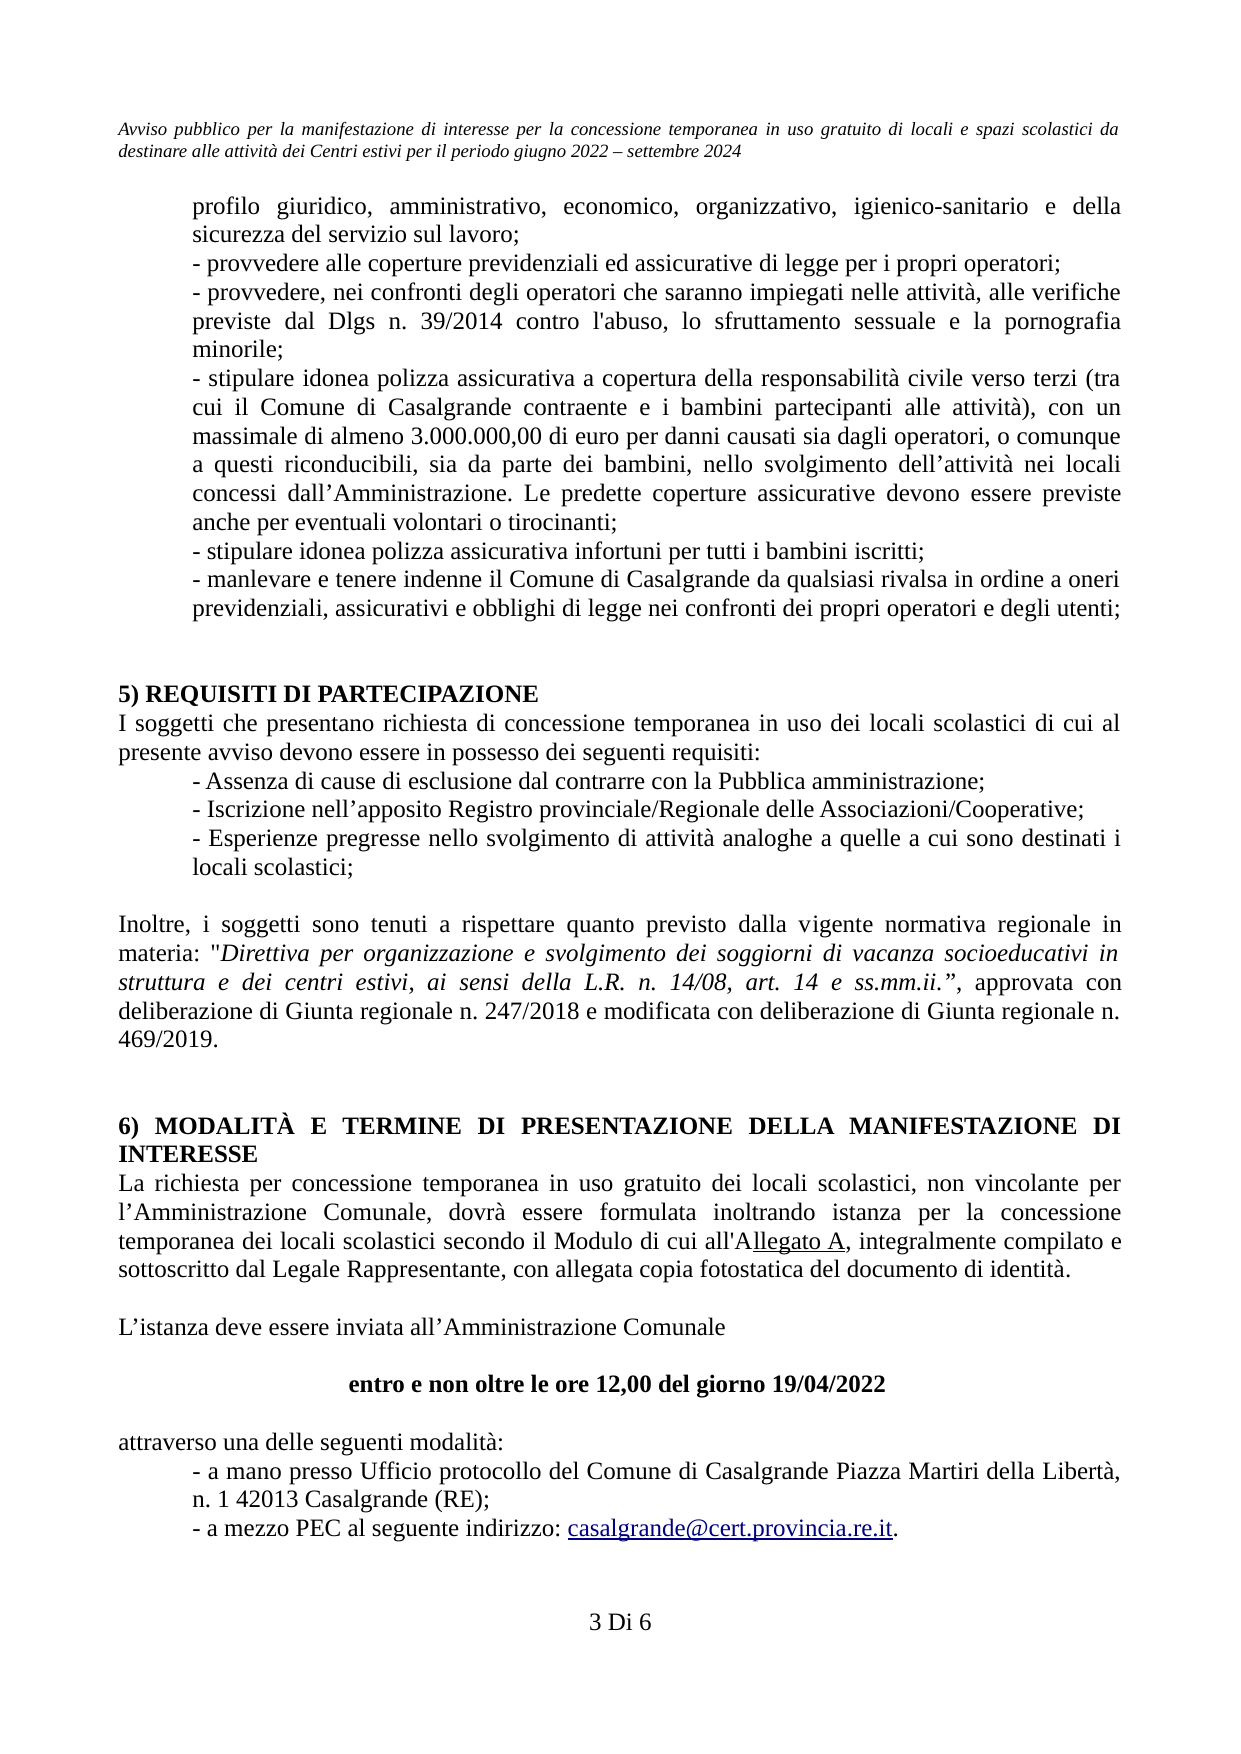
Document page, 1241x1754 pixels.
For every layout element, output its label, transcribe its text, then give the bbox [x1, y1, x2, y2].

text - stipulare idonea polizza assicurativa a copertura della responsabilità civile verso terzi (tra cui il Comune di Casalgrande contraente e i bambini partecipanti alle attività), con un massimale di almeno 3.000.000,00 di euro per danni causati sia dagli operatori, o comunque a questi riconducibili, sia da parte dei bambini, nello svolgimento dell’attività nei locali concessi dall’Amministrazione. Le predette coperture assicurative devono essere previste anche per eventuali volontari o tirocinanti; [192, 363, 1122, 536]
text - Iscrizione nell’apposito Registro provinciale/Regionale delle Associazioni/Cooperative; [192, 794, 1122, 823]
text - Esperienze pregresse nello svolgimento di attività analoghe a quelle a cui sono destinati i locali scolastici; [192, 823, 1122, 881]
text attraverso una delle seguenti modalità: [118, 1427, 1122, 1456]
text I soggetti che presentano richiesta di concessione temporanea in uso dei locali scolastici di cui al presente avviso devono essere in possesso dei seguenti requisiti: [118, 708, 1122, 766]
text - manlevare e tenere indenne il Comune di Casalgrande da qualsiasi rivalsa in ordine a oneri previdenziali, assicurativi e obblighi di legge nei confronti dei propri operatori e degli utenti; [192, 564, 1122, 622]
text - Assenza di cause di esclusione dal contrarre con la Pubblica amministrazione; [192, 766, 1122, 794]
text 6) MODALITÀ E TERMINE DI PRESENTAZIONE DELLA MANIFESTAZIONE DI INTERESSE [118, 1111, 1122, 1168]
text 5) REQUISITI DI PARTECIPAZIONE [118, 679, 1122, 708]
text Inoltre, i soggetti sono tenuti a rispettare quanto previsto dalla vigente normativa regionale in materia: "Direttiva per organizzazione e svolgimento dei soggiorni di vacanza socioeducativi in struttura e dei centri estivi, ai sensi della L.R. n. 14/08, art. 14 e ss.mm.ii.”, approvata con deliberazione di Giunta regionale n. 247/2018 e modificata con deliberazione di Giunta regionale n. 469/2019. [118, 909, 1122, 1053]
text entro e non oltre le ore 12,00 del giorno 19/04/2022 [118, 1369, 1122, 1398]
text - a mano presso Ufficio protocollo del Comune di Casalgrande Piazza Martiri della Libertà, n. 1 42013 Casalgrande (RE); [192, 1456, 1122, 1513]
text - provvedere, nei confronti degli operatori che saranno impiegati nelle attività, alle verifiche previste dal Dlgs n. 39/2014 contro l'abuso, lo sfruttamento sessuale e la pornografia minorile; [192, 277, 1122, 363]
text La richiesta per concessione temporanea in uso gratuito dei locali scolastici, non vincolante per l’Amministrazione Comunale, dovrà essere formulata inoltrando istanza per la concessione temporanea dei locali scolastici secondo il Modulo di cui all'Allegato A, integralmente compilato e sottoscritto dal Legale Rappresentante, con allegata copia fotostatica del documento di identità. [118, 1168, 1122, 1283]
text profilo giuridico, amministrativo, economico, organizzativo, igienico-sanitario e della sicurezza del servizio sul lavoro; [192, 191, 1122, 248]
text - provvedere alle coperture previdenziali ed assicurative di legge per i propri operatori; [192, 248, 1122, 277]
text - stipulare idonea polizza assicurativa infortuni per tutti i bambini iscritti; [192, 536, 1122, 564]
text L’istanza deve essere inviata all’Amministrazione Comunale [118, 1312, 1122, 1341]
text - a mezzo PEC al seguente indirizzo: casalgrande@cert.provincia.re.it. [192, 1513, 1122, 1542]
